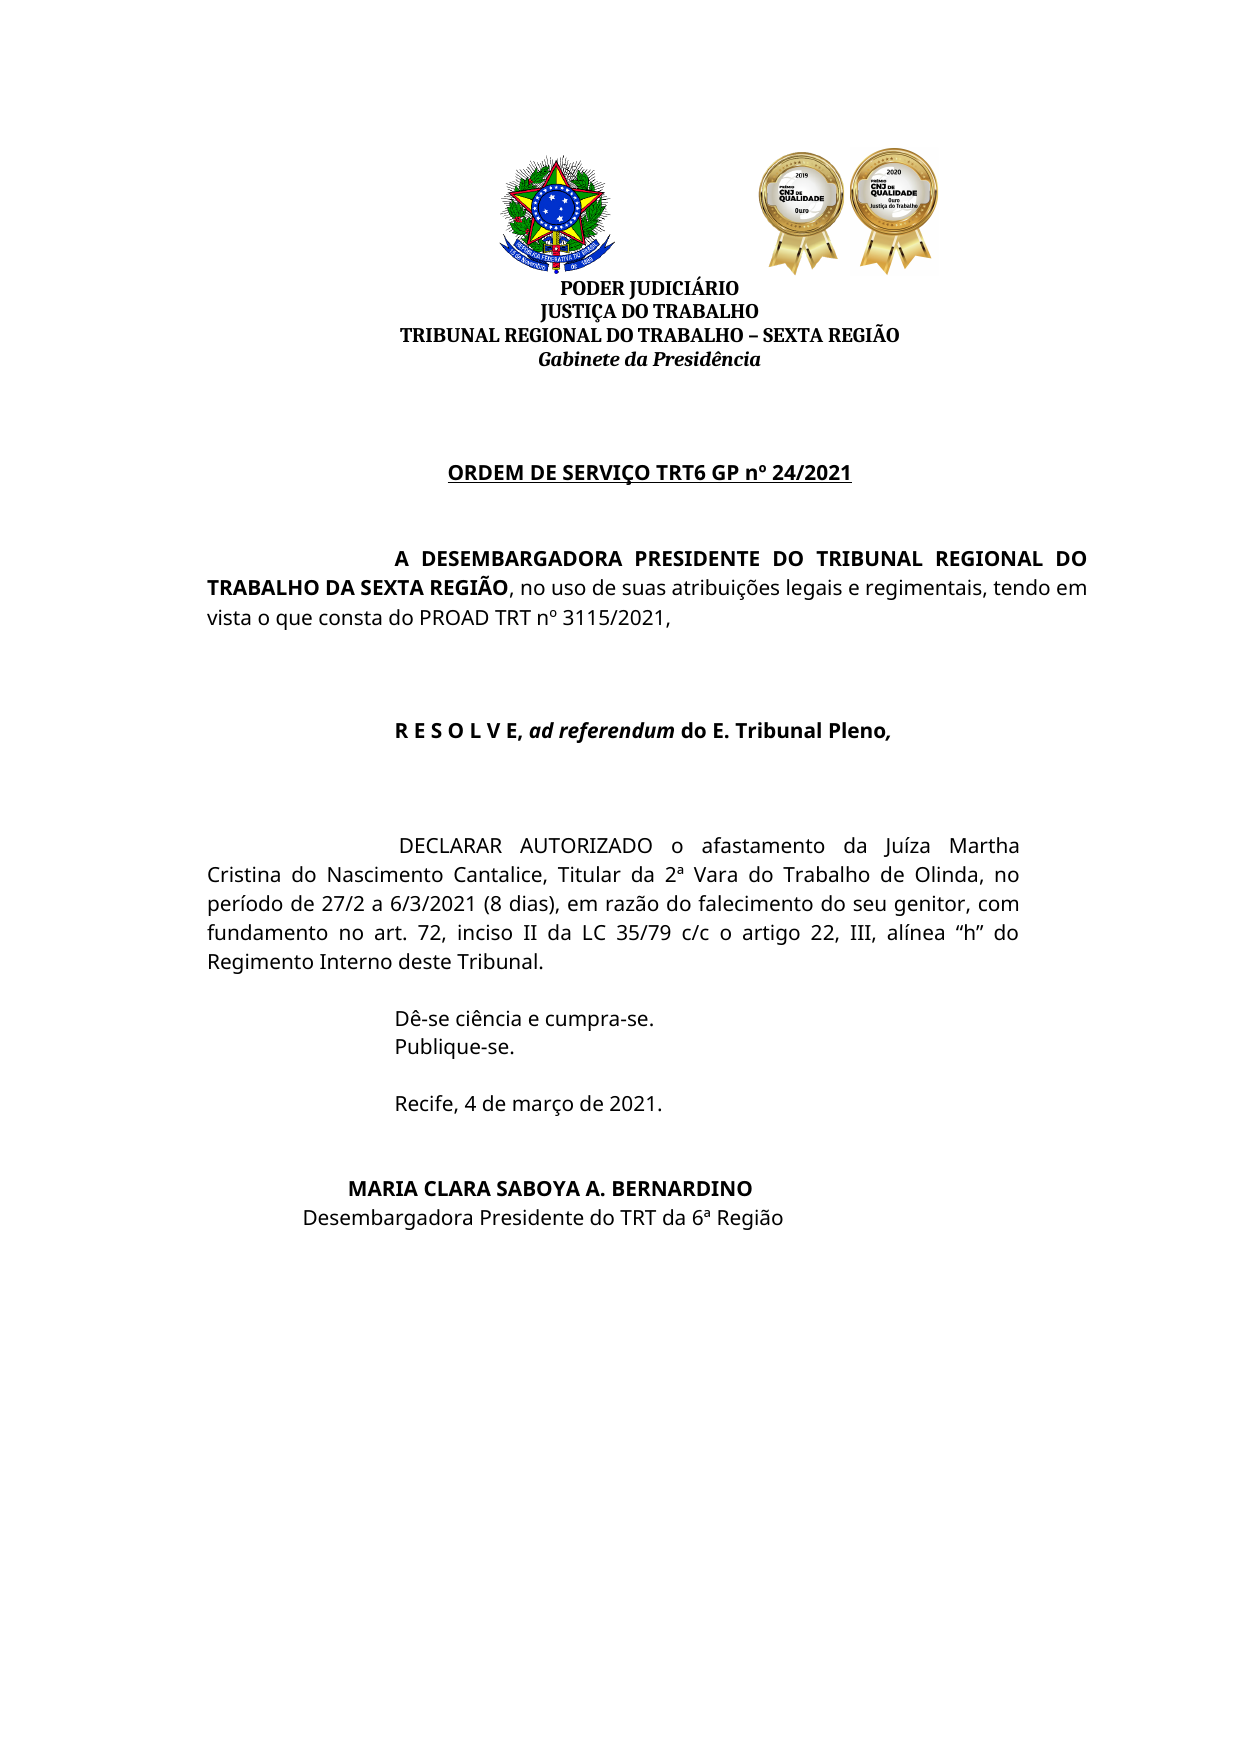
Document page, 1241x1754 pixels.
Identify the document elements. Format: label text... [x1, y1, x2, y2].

text Dê-se ciência e cumpra-se. [207, 1004, 1092, 1032]
text Publique-se. [207, 1032, 1092, 1061]
text R E S O L V E, ad referendum do E. Tribunal Pleno, [207, 716, 1092, 744]
text MARIA CLARA SABOYA A. BERNARDINO [207, 1174, 1002, 1203]
text JUSTIÇA DO TRABALHO [207, 300, 1092, 324]
text ORDEM DE SERVIÇO TRT6 GP nº 24/2021 [207, 458, 1092, 486]
text Desembargadora Presidente do TRT da 6ª Região [151, 1203, 1088, 1231]
text Recife, 4 de março de 2021. [207, 1089, 1092, 1118]
text TRIBUNAL REGIONAL DO TRABALHO – SEXTA REGIÃO [207, 324, 1092, 348]
text DECLARAR AUTORIZADO o afastamento da Juíza Martha Cristina do Nascimento Cantalice, Titular da 2ª Vara do Trabalho de Olinda, no período de 27/2 a 6/3/2021 (8 dias), em razão do falecimento do seu genitor, com fundamento no art. 72, inciso II da LC 35/79 c/c o artigo 22, III, alínea “h” do Regimento Interno deste Tribunal. [207, 830, 1021, 976]
text Gabinete da Presidência [207, 348, 1092, 372]
picture [758, 151, 845, 276]
text PODER JUDICIÁRIO [207, 276, 1092, 300]
picture [850, 147, 939, 276]
picture [493, 152, 618, 276]
text A DESEMBARGADORA PRESIDENTE DO TRIBUNAL REGIONAL DO TRABALHO DA SEXTA REGIÃO, no uso de suas atribuições legais e regimentais, tendo em vista o que consta do PROAD TRT nº 3115/2021, [207, 543, 1088, 631]
